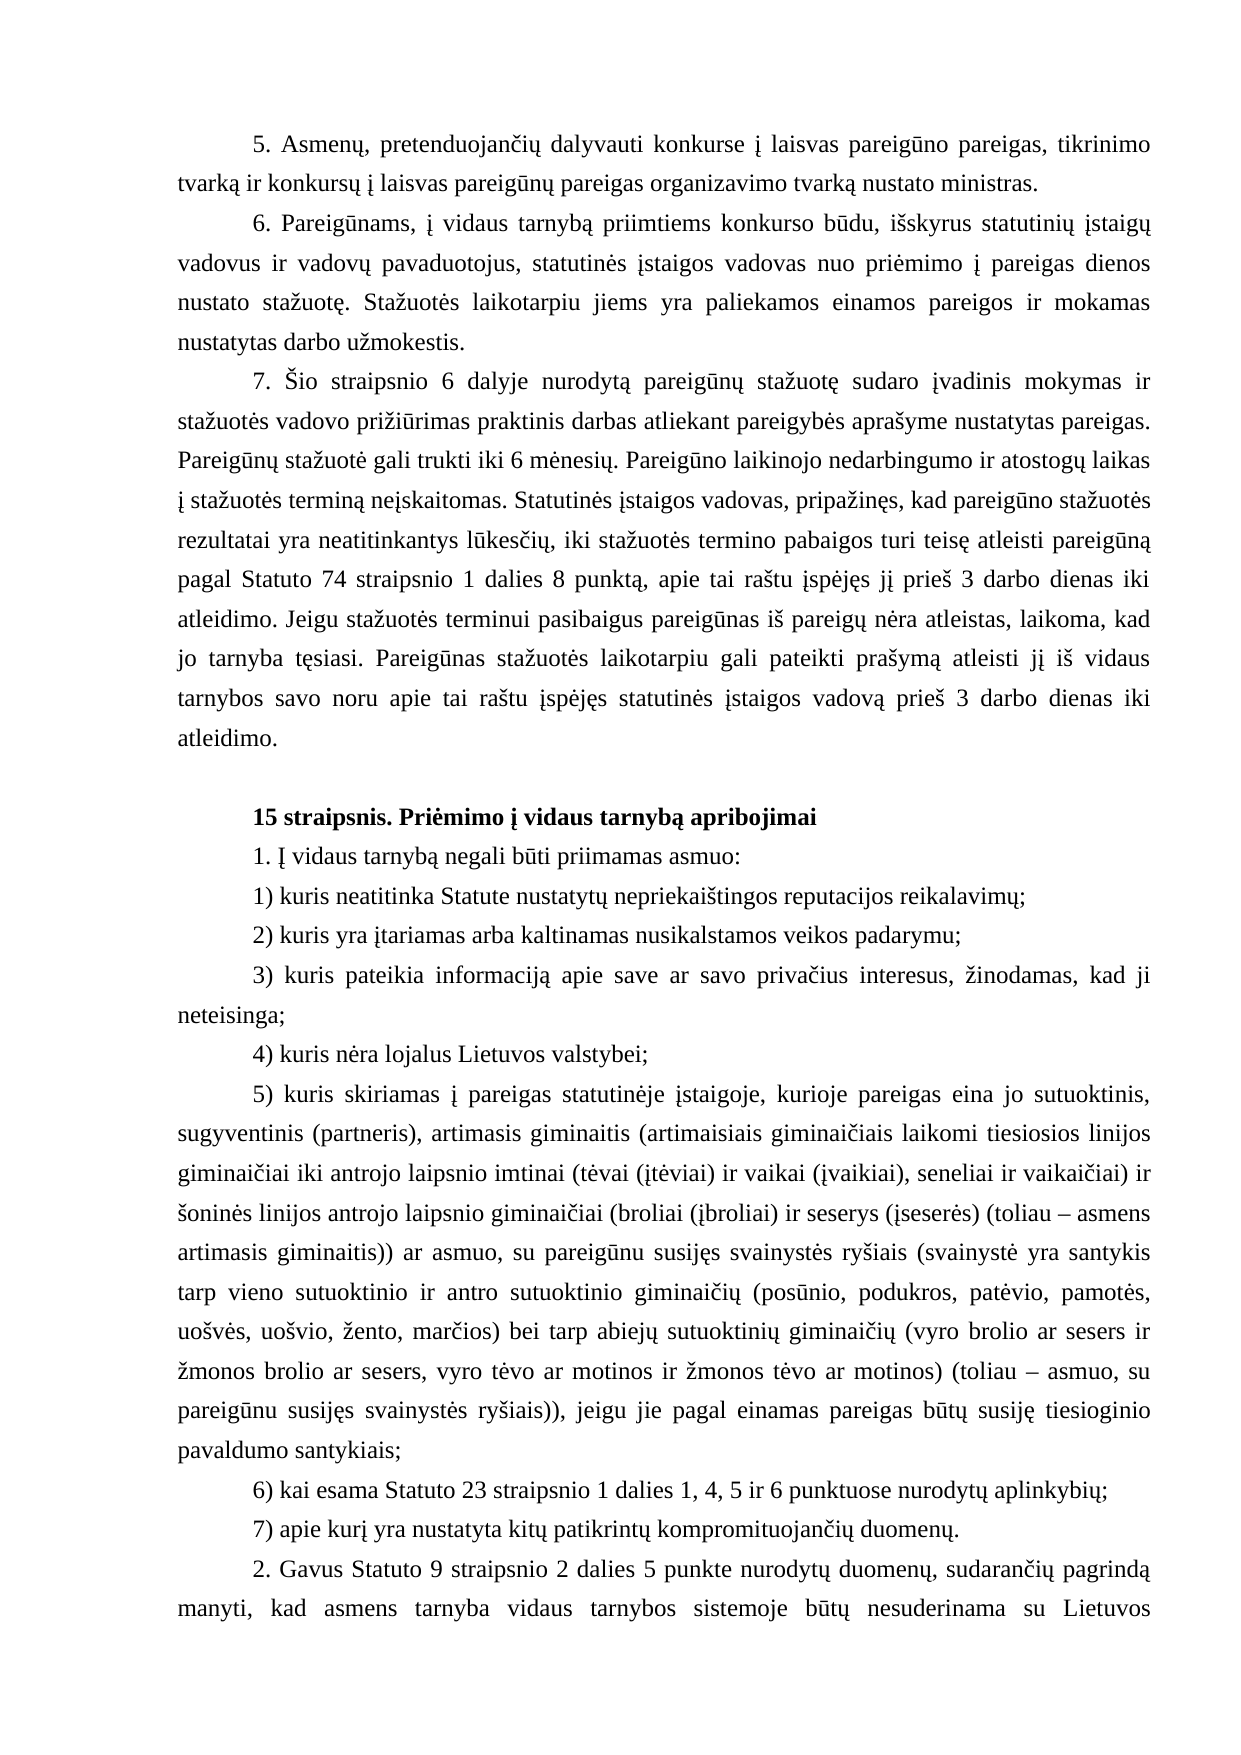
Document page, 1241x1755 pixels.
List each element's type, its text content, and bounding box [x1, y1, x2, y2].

text 6) kai esama Statuto 23 straipsnio 1 dalies 1, 4, 5 ir 6 punktuose nurodytų aplinkybių; [177, 1464, 1152, 1503]
text 5) kuris skiriamas į pareigas statutinėje įstaigoje, kurioje pareigas eina jo sutuoktinis, sugyventinis (partneris), artimasis giminaitis (artimaisiais giminaičiais laikomi tiesiosios linijos giminaičiai iki antrojo laipsnio imtinai (tėvai (įtėviai) ir vaikai (įvaikiai), seneliai ir vaikaičiai) ir šoninės linijos antrojo laipsnio giminaičiai (broliai (įbroliai) ir seserys (įseserės) (toliau – asmens artimasis giminaitis)) ar asmuo, su pareigūnu susijęs svainystės ryšiais (svainystė yra santykis tarp vieno sutuoktinio ir antro sutuoktinio giminaičių (posūnio, podukros, patėvio, pamotės, uošvės, uošvio, žento, marčios) bei tarp abiejų sutuoktinių giminaičių (vyro brolio ar sesers ir žmonos brolio ar sesers, vyro tėvo ar motinos ir žmonos tėvo ar motinos) (toliau – asmuo, su pareigūnu susijęs svainystės ryšiais)), jeigu jie pagal einamas pareigas būtų susiję tiesioginio pavaldumo santykiais; [177, 1068, 1152, 1464]
text 15 straipsnis. Priėmimo į vidaus tarnybą apribojimai [177, 791, 1152, 831]
text 6. Pareigūnams, į vidaus tarnybą priimtiems konkurso būdu, išskyrus statutinių įstaigų vadovus ir vadovų pavaduotojus, statutinės įstaigos vadovas nuo priėmimo į pareigas dienos nustato stažuotę. Stažuotės laikotarpiu jiems yra paliekamos einamos pareigos ir mokamas nustatytas darbo užmokestis. [177, 197, 1152, 356]
text 4) kuris nėra lojalus Lietuvos valstybei; [177, 1028, 1152, 1068]
text 2) kuris yra įtariamas arba kaltinamas nusikalstamos veikos padarymu; [177, 910, 1152, 949]
text 1) kuris neatitinka Statute nustatytų nepriekaištingos reputacijos reikalavimų; [177, 870, 1152, 910]
text 7. Šio straipsnio 6 dalyje nurodytą pareigūnų stažuotę sudaro įvadinis mokymas ir stažuotės vadovo prižiūrimas praktinis darbas atliekant pareigybės aprašyme nustatytas pareigas. Pareigūnų stažuotė gali trukti iki 6 mėnesių. Pareigūno laikinojo nedarbingumo ir atostogų laikas į stažuotės terminą neįskaitomas. Statutinės įstaigos vadovas, pripažinęs, kad pareigūno stažuotės rezultatai yra neatitinkantys lūkesčių, iki stažuotės termino pabaigos turi teisę atleisti pareigūną pagal Statuto 74 straipsnio 1 dalies 8 punktą, apie tai raštu įspėjęs jį prieš 3 darbo dienas iki atleidimo. Jeigu stažuotės terminui pasibaigus pareigūnas iš pareigų nėra atleistas, laikoma, kad jo tarnyba tęsiasi. Pareigūnas stažuotės laikotarpiu gali pateikti prašymą atleisti jį iš vidaus tarnybos savo noru apie tai raštu įspėjęs statutinės įstaigos vadovą prieš 3 darbo dienas iki atleidimo. [177, 356, 1152, 751]
text 1. Į vidaus tarnybą negali būti priimamas asmuo: [177, 831, 1152, 870]
text 5. Asmenų, pretenduojančių dalyvauti konkurse į laisvas pareigūno pareigas, tikrinimo tvarką ir konkursų į laisvas pareigūnų pareigas organizavimo tvarką nustato ministras. [177, 118, 1152, 197]
text 3) kuris pateikia informaciją apie save ar savo privačius interesus, žinodamas, kad ji neteisinga; [177, 949, 1152, 1028]
text 2. Gavus Statuto 9 straipsnio 2 dalies 5 punkte nurodytų duomenų, sudarančių pagrindą manyti, kad asmens tarnyba vidaus tarnybos sistemoje būtų nesuderinama su Lietuvos [177, 1543, 1152, 1622]
text 7) apie kurį yra nustatyta kitų patikrintų kompromituojančių duomenų. [177, 1503, 1152, 1543]
